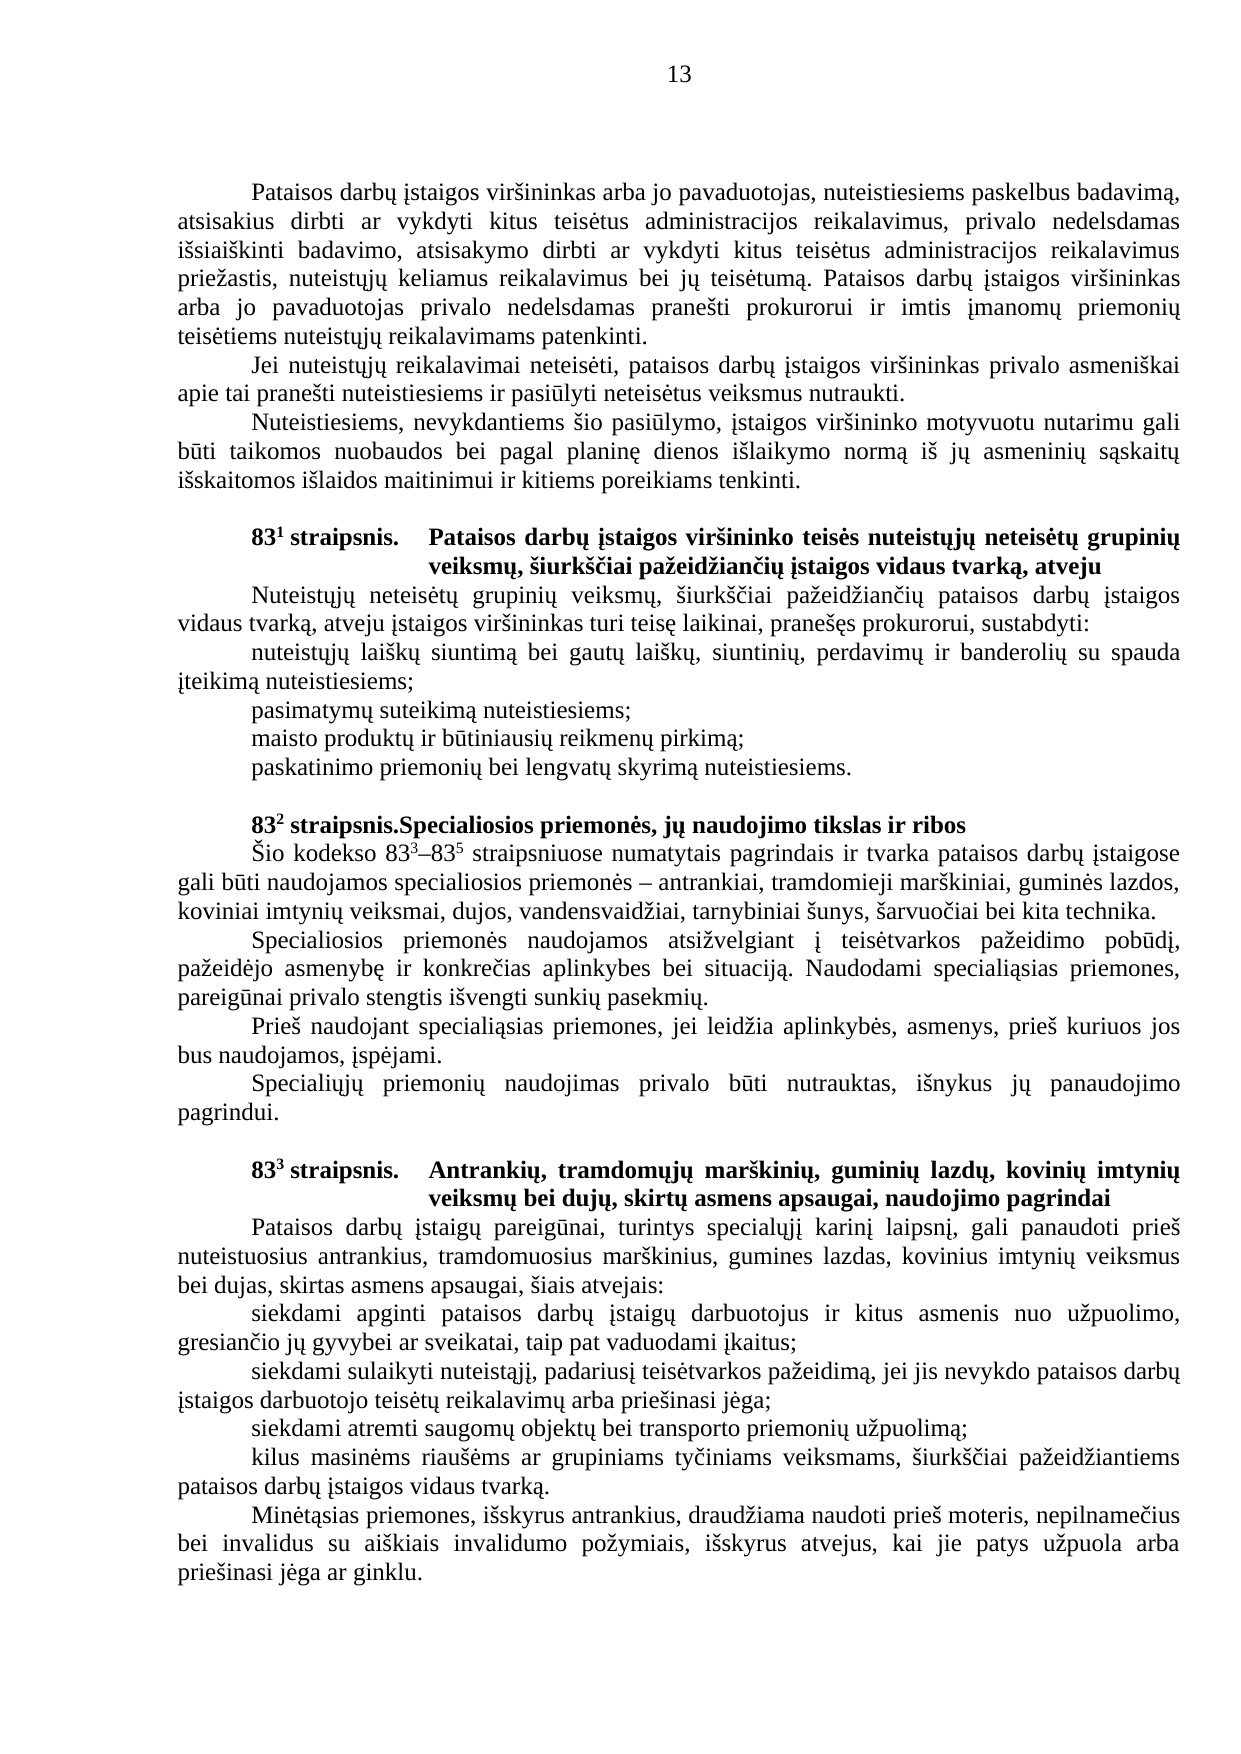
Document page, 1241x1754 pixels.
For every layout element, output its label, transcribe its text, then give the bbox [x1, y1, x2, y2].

text pasimatymų suteikimą nuteistiesiems; [177, 695, 1181, 723]
text nuteistųjų laiškų siuntimą bei gautų laiškų, siuntinių, perdavimų ir banderolių su spauda įteikimą nuteistiesiems; [177, 637, 1181, 695]
text Minėtąsias priemones, išskyrus antrankius, draudžiama naudoti prieš moteris, nepilnamečius bei invalidus su aiškiais invalidumo požymiais, išskyrus atvejus, kai jie patys užpuola arba priešinasi jėga ar ginklu. [177, 1500, 1181, 1586]
text siekdami sulaikyti nuteistąjį, padariusį teisėtvarkos pažeidimą, jei jis nevykdo pataisos darbų įstaigos darbuotojo teisėtų reikalavimų arba priešinasi jėga; [177, 1356, 1181, 1413]
text Šio kodekso 833–835 straipsniuose numatytais pagrindais ir tvarka pataisos darbų įstaigose gali būti naudojamos specialiosios priemonės – antrankiai, tramdomieji marškiniai, guminės lazdos, koviniai imtynių veiksmai, dujos, vandensvaidžiai, tarnybiniai šunys, šarvuočiai bei kita technika. [177, 838, 1181, 925]
text siekdami atremti saugomų objektų bei transporto priemonių užpuolimą; [177, 1413, 1181, 1442]
text 831 straipsnis. Pataisos darbų įstaigos viršininko teisės nuteistųjų neteisėtų grupinių veiksmų, šiurkščiai pažeidžiančių įstaigos vidaus tvarką, atveju [251, 522, 1181, 580]
text siekdami apginti pataisos darbų įstaigų darbuotojus ir kitus asmenis nuo užpuolimo, gresiančio jų gyvybei ar sveikatai, taip pat vaduodami įkaitus; [177, 1298, 1181, 1356]
text Nuteistiesiems, nevykdantiems šio pasiūlymo, įstaigos viršininko motyvuotu nutarimu gali būti taikomos nuobaudos bei pagal planinę dienos išlaikymo normą iš jų asmeninių sąskaitų išskaitomos išlaidos maitinimui ir kitiems poreikiams tenkinti. [177, 407, 1181, 493]
text Pataisos darbų įstaigų pareigūnai, turintys specialųjį karinį laipsnį, gali panaudoti prieš nuteistuosius antrankius, tramdomuosius marškinius, gumines lazdas, kovinius imtynių veiksmus bei dujas, skirtas asmens apsaugai, šiais atvejais: [177, 1212, 1181, 1298]
text kilus masinėms riaušėms ar grupiniams tyčiniams veiksmams, šiurkščiai pažeidžiantiems pataisos darbų įstaigos vidaus tvarką. [177, 1442, 1181, 1500]
text 833 straipsnis. Antrankių, tramdomųjų marškinių, guminių lazdų, kovinių imtynių veiksmų bei dujų, skirtų asmens apsaugai, naudojimo pagrindai [251, 1155, 1181, 1212]
text Prieš naudojant specialiąsias priemones, jei leidžia aplinkybės, asmenys, prieš kuriuos jos bus naudojamos, įspėjami. [177, 1011, 1181, 1068]
text paskatinimo priemonių bei lengvatų skyrimą nuteistiesiems. [177, 752, 1181, 781]
text Specialiųjų priemonių naudojimas privalo būti nutrauktas, išnykus jų panaudojimo pagrindui. [177, 1068, 1181, 1126]
text 832 straipsnis.Specialiosios priemonės, jų naudojimo tikslas ir ribos [177, 810, 1181, 838]
text Nuteistųjų neteisėtų grupinių veiksmų, šiurkščiai pažeidžiančių pataisos darbų įstaigos vidaus tvarką, atveju įstaigos viršininkas turi teisę laikinai, pranešęs prokurorui, sustabdyti: [177, 580, 1181, 637]
text Pataisos darbų įstaigos viršininkas arba jo pavaduotojas, nuteistiesiems paskelbus badavimą, atsisakius dirbti ar vykdyti kitus teisėtus administracijos reikalavimus, privalo nedelsdamas išsiaiškinti badavimo, atsisakymo dirbti ar vykdyti kitus teisėtus administracijos reikalavimus priežastis, nuteistųjų keliamus reikalavimus bei jų teisėtumą. Pataisos darbų įstaigos viršininkas arba jo pavaduotojas privalo nedelsdamas pranešti prokurorui ir imtis įmanomų priemonių teisėtiems nuteistųjų reikalavimams patenkinti. [177, 177, 1181, 350]
text maisto produktų ir būtiniausių reikmenų pirkimą; [177, 723, 1181, 752]
text Jei nuteistųjų reikalavimai neteisėti, pataisos darbų įstaigos viršininkas privalo asmeniškai apie tai pranešti nuteistiesiems ir pasiūlyti neteisėtus veiksmus nutraukti. [177, 350, 1181, 407]
text Specialiosios priemonės naudojamos atsižvelgiant į teisėtvarkos pažeidimo pobūdį, pažeidėjo asmenybę ir konkrečias aplinkybes bei situaciją. Naudodami specialiąsias priemones, pareigūnai privalo stengtis išvengti sunkių pasekmių. [177, 925, 1181, 1011]
